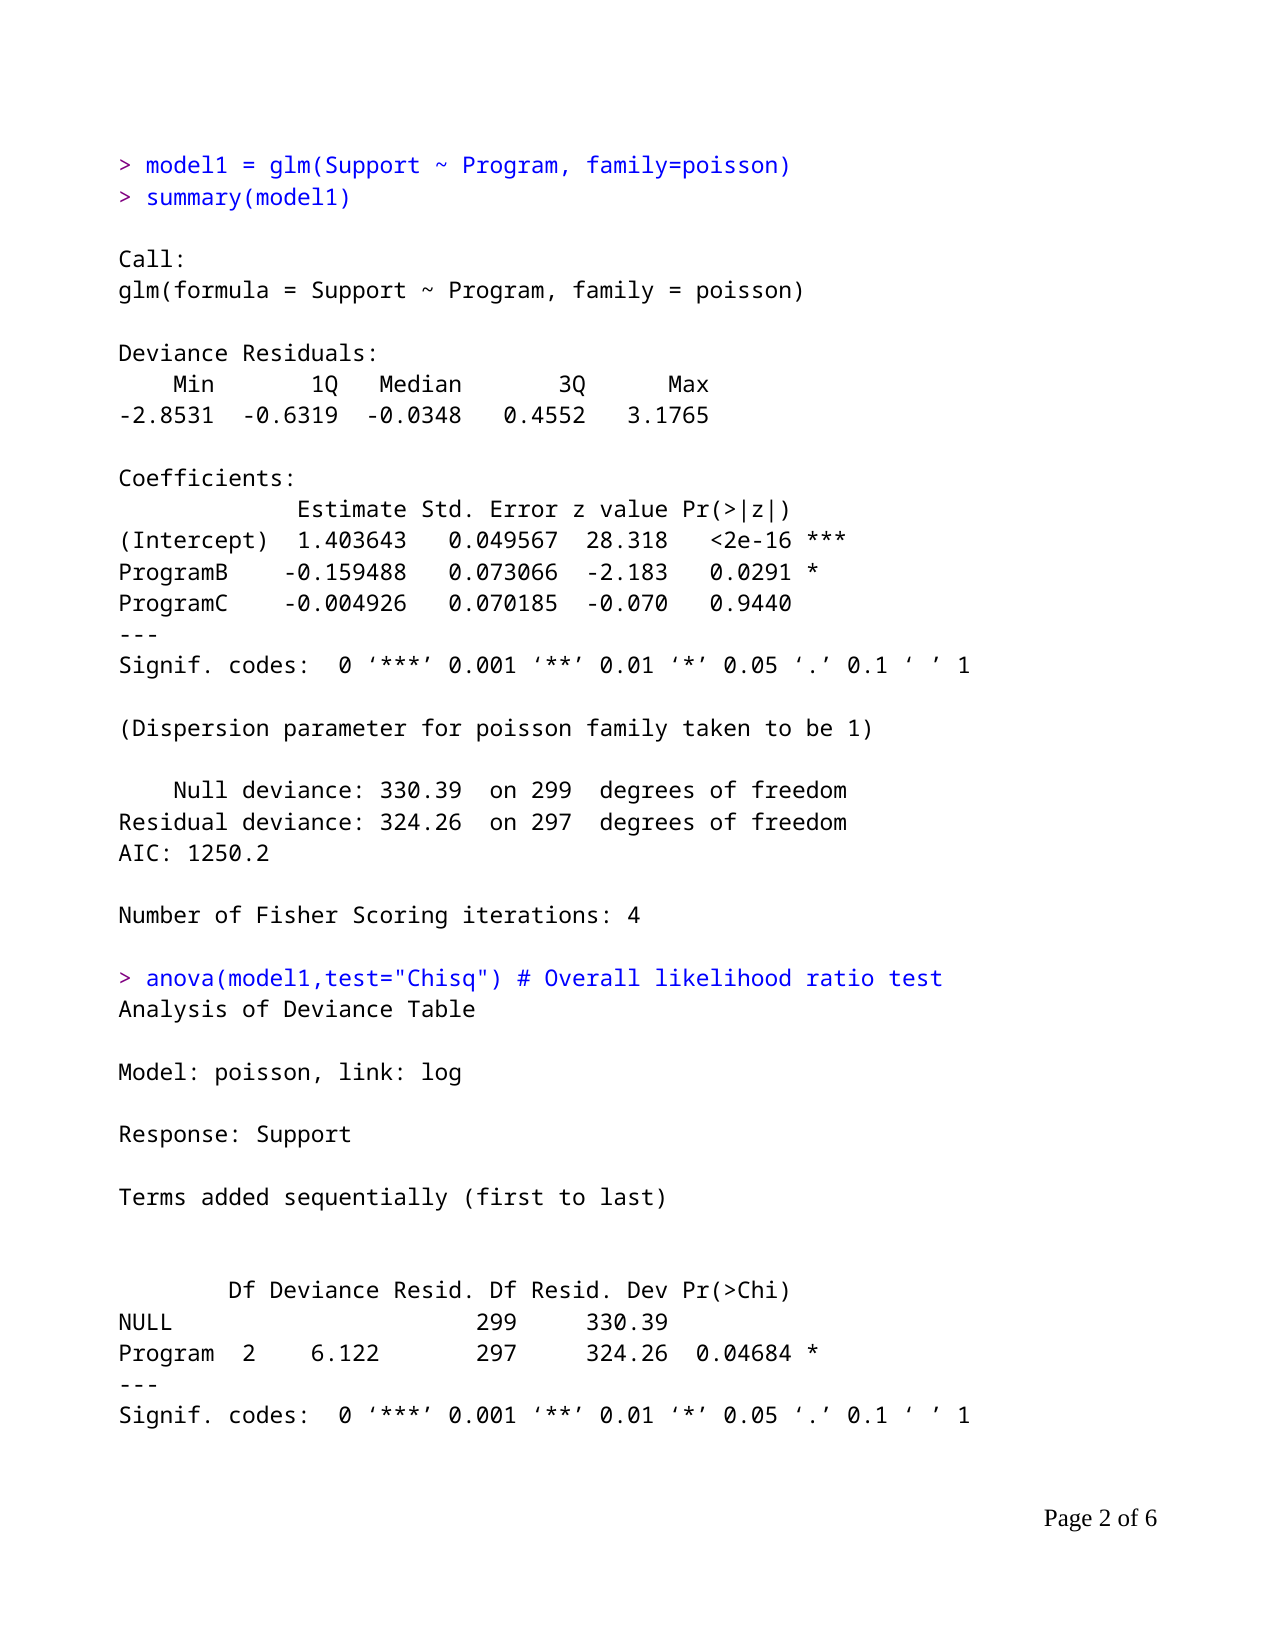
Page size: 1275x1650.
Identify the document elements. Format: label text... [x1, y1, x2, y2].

text > model1 = glm(Support ~ Program, family=poisson) [118, 149, 1157, 181]
text Residual deviance: 324.26 on 297 degrees of freedom [118, 806, 1157, 837]
text Null deviance: 330.39 on 299 degrees of freedom [118, 774, 1157, 806]
text Number of Fisher Scoring iterations: 4 [118, 899, 1157, 931]
text Terms added sequentially (first to last) [118, 1181, 1157, 1212]
text Call: [118, 243, 1157, 274]
text Program 2 6.122 297 324.26 0.04684 * [118, 1337, 1157, 1368]
text Analysis of Deviance Table [118, 993, 1157, 1024]
text AIC: 1250.2 [118, 837, 1157, 868]
text (Dispersion parameter for poisson family taken to be 1) [118, 712, 1157, 743]
text Min 1Q Median 3Q Max [118, 368, 1157, 399]
text Signif. codes: 0 ‘***’ 0.001 ‘**’ 0.01 ‘*’ 0.05 ‘.’ 0.1 ‘ ’ 1 [118, 649, 1157, 681]
text ProgramC -0.004926 0.070185 -0.070 0.9440 [118, 587, 1157, 618]
text glm(formula = Support ~ Program, family = poisson) [118, 274, 1157, 306]
text Estimate Std. Error z value Pr(>|z|) [118, 493, 1157, 524]
text Deviance Residuals: [118, 337, 1157, 368]
text -2.8531 -0.6319 -0.0348 0.4552 3.1765 [118, 399, 1157, 431]
text > anova(model1,test="Chisq") # Overall likelihood ratio test [118, 962, 1157, 993]
text (Intercept) 1.403643 0.049567 28.318 <2e-16 *** [118, 524, 1157, 556]
text NULL 299 330.39 [118, 1306, 1157, 1337]
text Df Deviance Resid. Df Resid. Dev Pr(>Chi) [118, 1274, 1157, 1306]
text --- [118, 618, 1157, 649]
text --- [118, 1368, 1157, 1399]
text Model: poisson, link: log [118, 1056, 1157, 1087]
text Signif. codes: 0 ‘***’ 0.001 ‘**’ 0.01 ‘*’ 0.05 ‘.’ 0.1 ‘ ’ 1 [118, 1399, 1157, 1431]
text > summary(model1) [118, 181, 1157, 212]
text Coefficients: [118, 462, 1157, 493]
text Response: Support [118, 1118, 1157, 1149]
text ProgramB -0.159488 0.073066 -2.183 0.0291 * [118, 556, 1157, 587]
